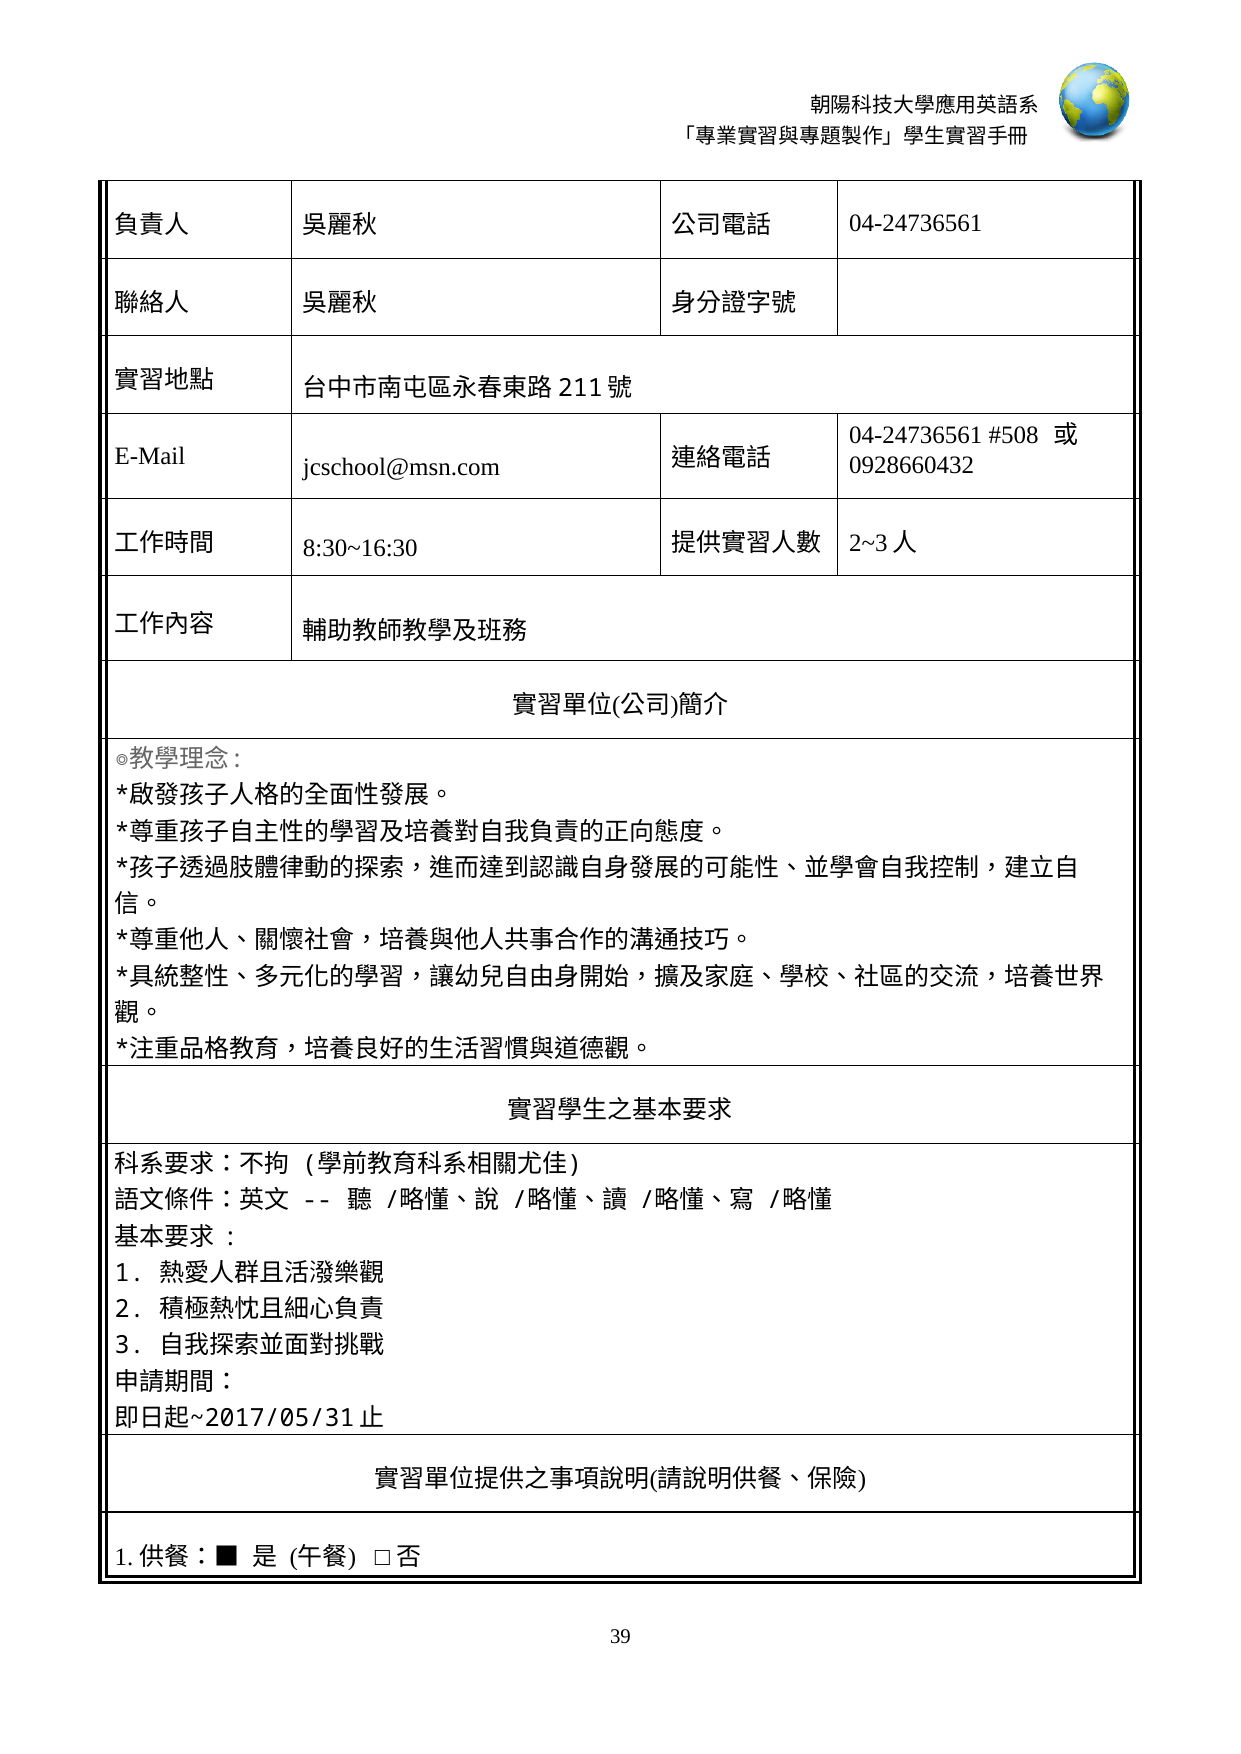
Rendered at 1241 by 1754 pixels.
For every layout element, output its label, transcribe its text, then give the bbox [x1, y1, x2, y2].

table_cell 輔助教師教學及班務 [292, 576, 1133, 660]
table_cell 身分證字號 [661, 259, 837, 335]
table_cell 提供實習人數 [661, 499, 837, 575]
table_cell jcschool@msn.com [292, 414, 660, 497]
table_cell 實習地點 [108, 336, 291, 413]
table_cell E-Mail [108, 414, 291, 497]
table_cell 連絡電話 [661, 414, 837, 497]
table_cell 台中市南屯區永春東路211號 [292, 336, 1133, 413]
table_cell 2~3人 [838, 499, 1133, 575]
table_cell 工作時間 [108, 499, 291, 575]
table_cell 實習學生之基本要求 [108, 1066, 1133, 1143]
table_cell 實習單位(公司)簡介 [108, 661, 1133, 737]
table_cell 工作內容 [108, 576, 291, 660]
table_cell 聯絡人 [108, 259, 291, 335]
table_cell [838, 259, 1133, 335]
table_cell 負責人 [108, 181, 291, 257]
table_cell 科系要求：不拘 (學前教育科系相關尤佳) 語文條件：英文 -- 聽 /略懂、說 /略懂、讀 /略懂、寫 /略懂 基本要求 : 1. 熱愛人群且活潑樂觀 2. 積極熱忱且細心負責 3. 自我探索並面對挑戰 申請期間： 即日起~2017/05/31止 [108, 1144, 1133, 1434]
table_cell 公司電話 [661, 181, 837, 257]
table_cell 1. 供餐：■ 是 (午餐) □ 否 [108, 1513, 1133, 1575]
table_cell 吳麗秋 [292, 181, 660, 257]
table_cell 實習單位提供之事項說明(請說明供餐、保險) [108, 1435, 1133, 1511]
table_cell 04-24736561 [838, 181, 1133, 257]
table_cell 04-24736561 #508 或 0928660432 [838, 414, 1133, 497]
table_cell 8:30~16:30 [292, 499, 660, 575]
table_cell 吳麗秋 [292, 259, 660, 335]
